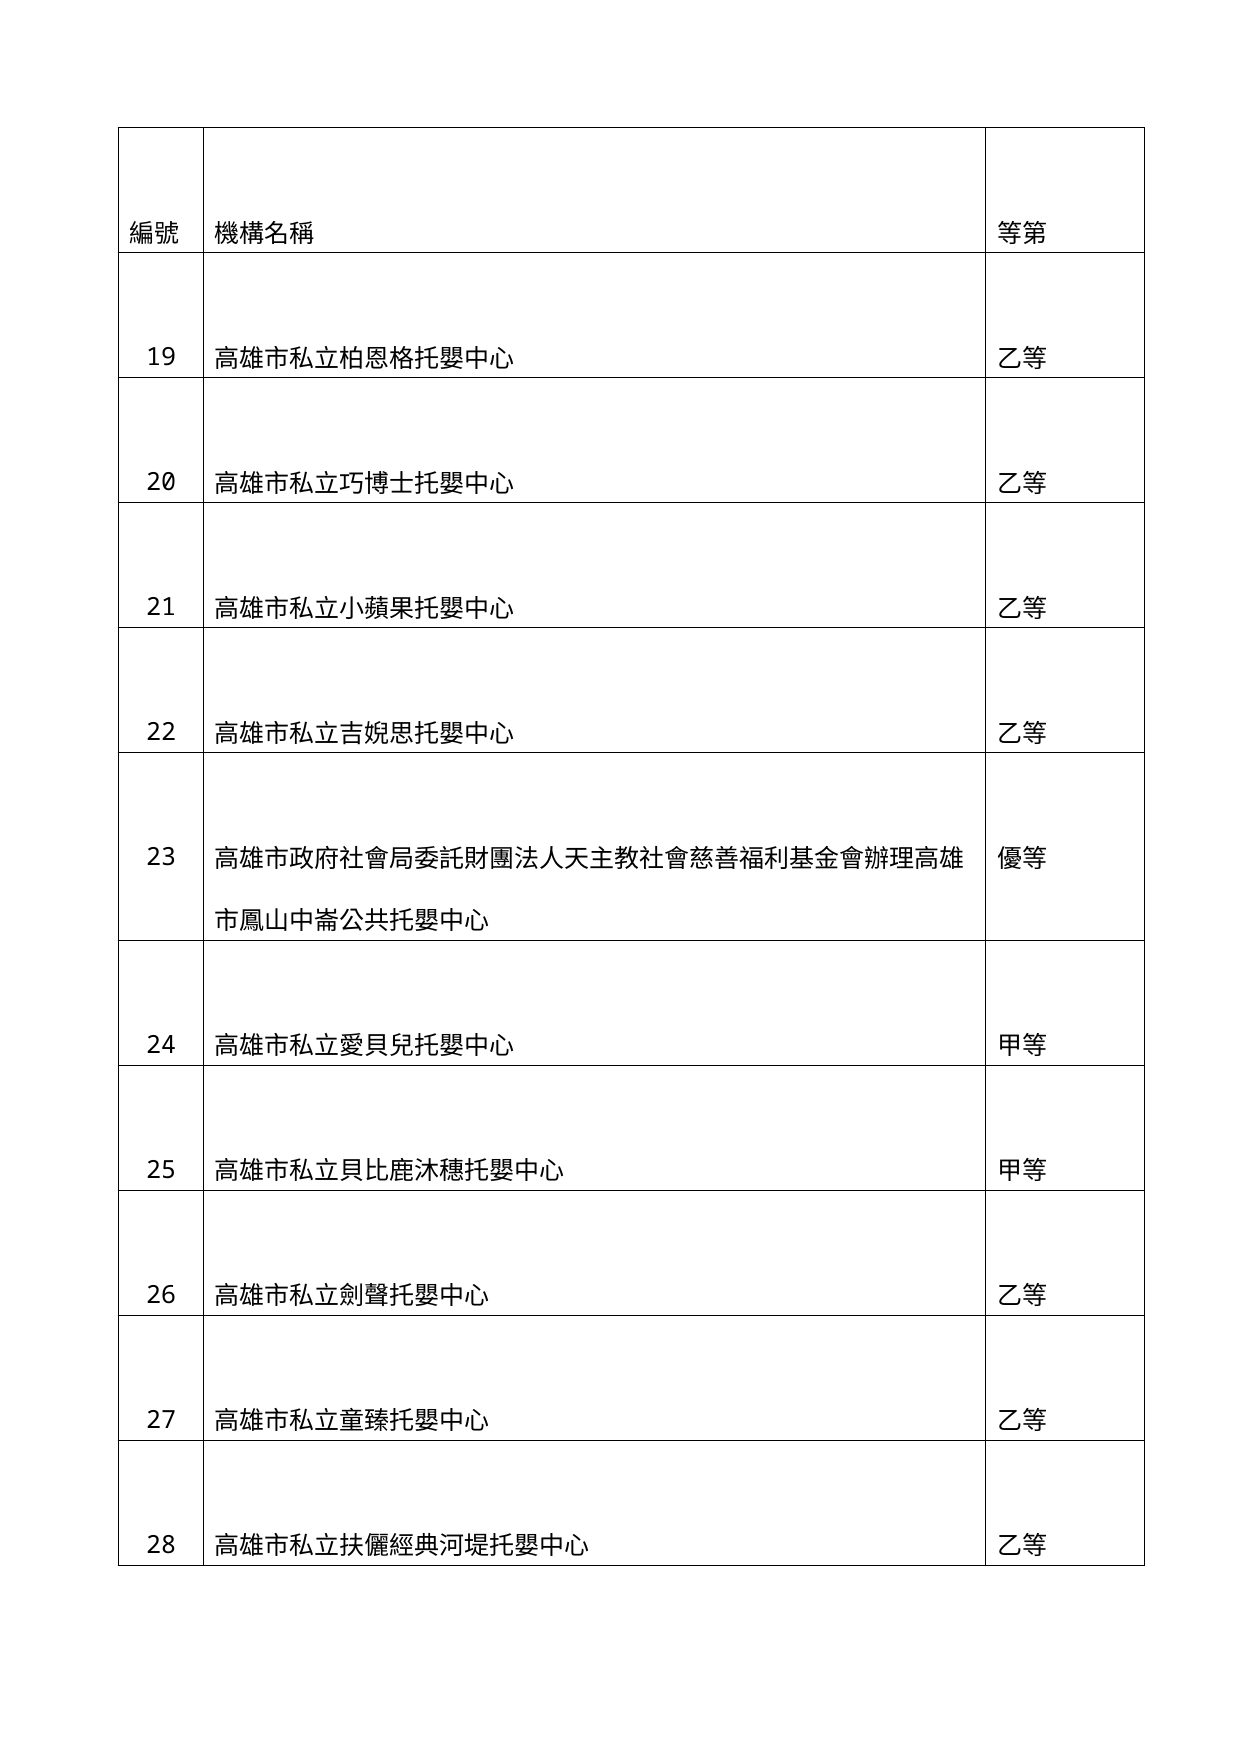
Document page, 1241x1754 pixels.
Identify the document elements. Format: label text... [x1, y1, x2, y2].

table_cell 高雄市私立小蘋果托嬰中心 [204, 503, 985, 627]
table_cell 高雄市私立巧博士托嬰中心 [204, 378, 985, 502]
table_cell 27 [119, 1316, 203, 1439]
table_cell 26 [119, 1191, 203, 1314]
table_cell 高雄市私立柏恩格托嬰中心 [204, 253, 985, 377]
table_cell 甲等 [986, 941, 1144, 1064]
table_cell 乙等 [986, 1441, 1144, 1564]
table_cell 高雄市私立貝比鹿沐穗托嬰中心 [204, 1066, 985, 1189]
table_cell 高雄市私立吉婗思托嬰中心 [204, 628, 985, 752]
table_cell 高雄市私立愛貝兒托嬰中心 [204, 941, 985, 1064]
table_cell 乙等 [986, 503, 1144, 627]
table_cell 21 [119, 503, 203, 627]
table_cell 優等 [986, 753, 1144, 939]
table_cell 24 [119, 941, 203, 1064]
table_cell 25 [119, 1066, 203, 1189]
table_cell 高雄市政府社會局委託財團法人天主教社會慈善福利基金會辦理高雄市鳳山中崙公共托嬰中心 [204, 753, 985, 939]
table_cell 23 [119, 753, 203, 939]
table_header 等第 [986, 128, 1144, 252]
table_cell 22 [119, 628, 203, 752]
table_cell 乙等 [986, 1316, 1144, 1439]
table_cell 乙等 [986, 378, 1144, 502]
table_cell 高雄市私立童臻托嬰中心 [204, 1316, 985, 1439]
table_cell 20 [119, 378, 203, 502]
table_header 編號 [119, 128, 203, 252]
table_cell 乙等 [986, 1191, 1144, 1314]
table_cell 甲等 [986, 1066, 1144, 1189]
table_header 機構名稱 [204, 128, 985, 252]
table_cell 高雄市私立扶儷經典河堤托嬰中心 [204, 1441, 985, 1564]
table_cell 19 [119, 253, 203, 377]
table_cell 28 [119, 1441, 203, 1564]
table_cell 高雄市私立劍聲托嬰中心 [204, 1191, 985, 1314]
table_cell 乙等 [986, 628, 1144, 752]
table_cell 乙等 [986, 253, 1144, 377]
